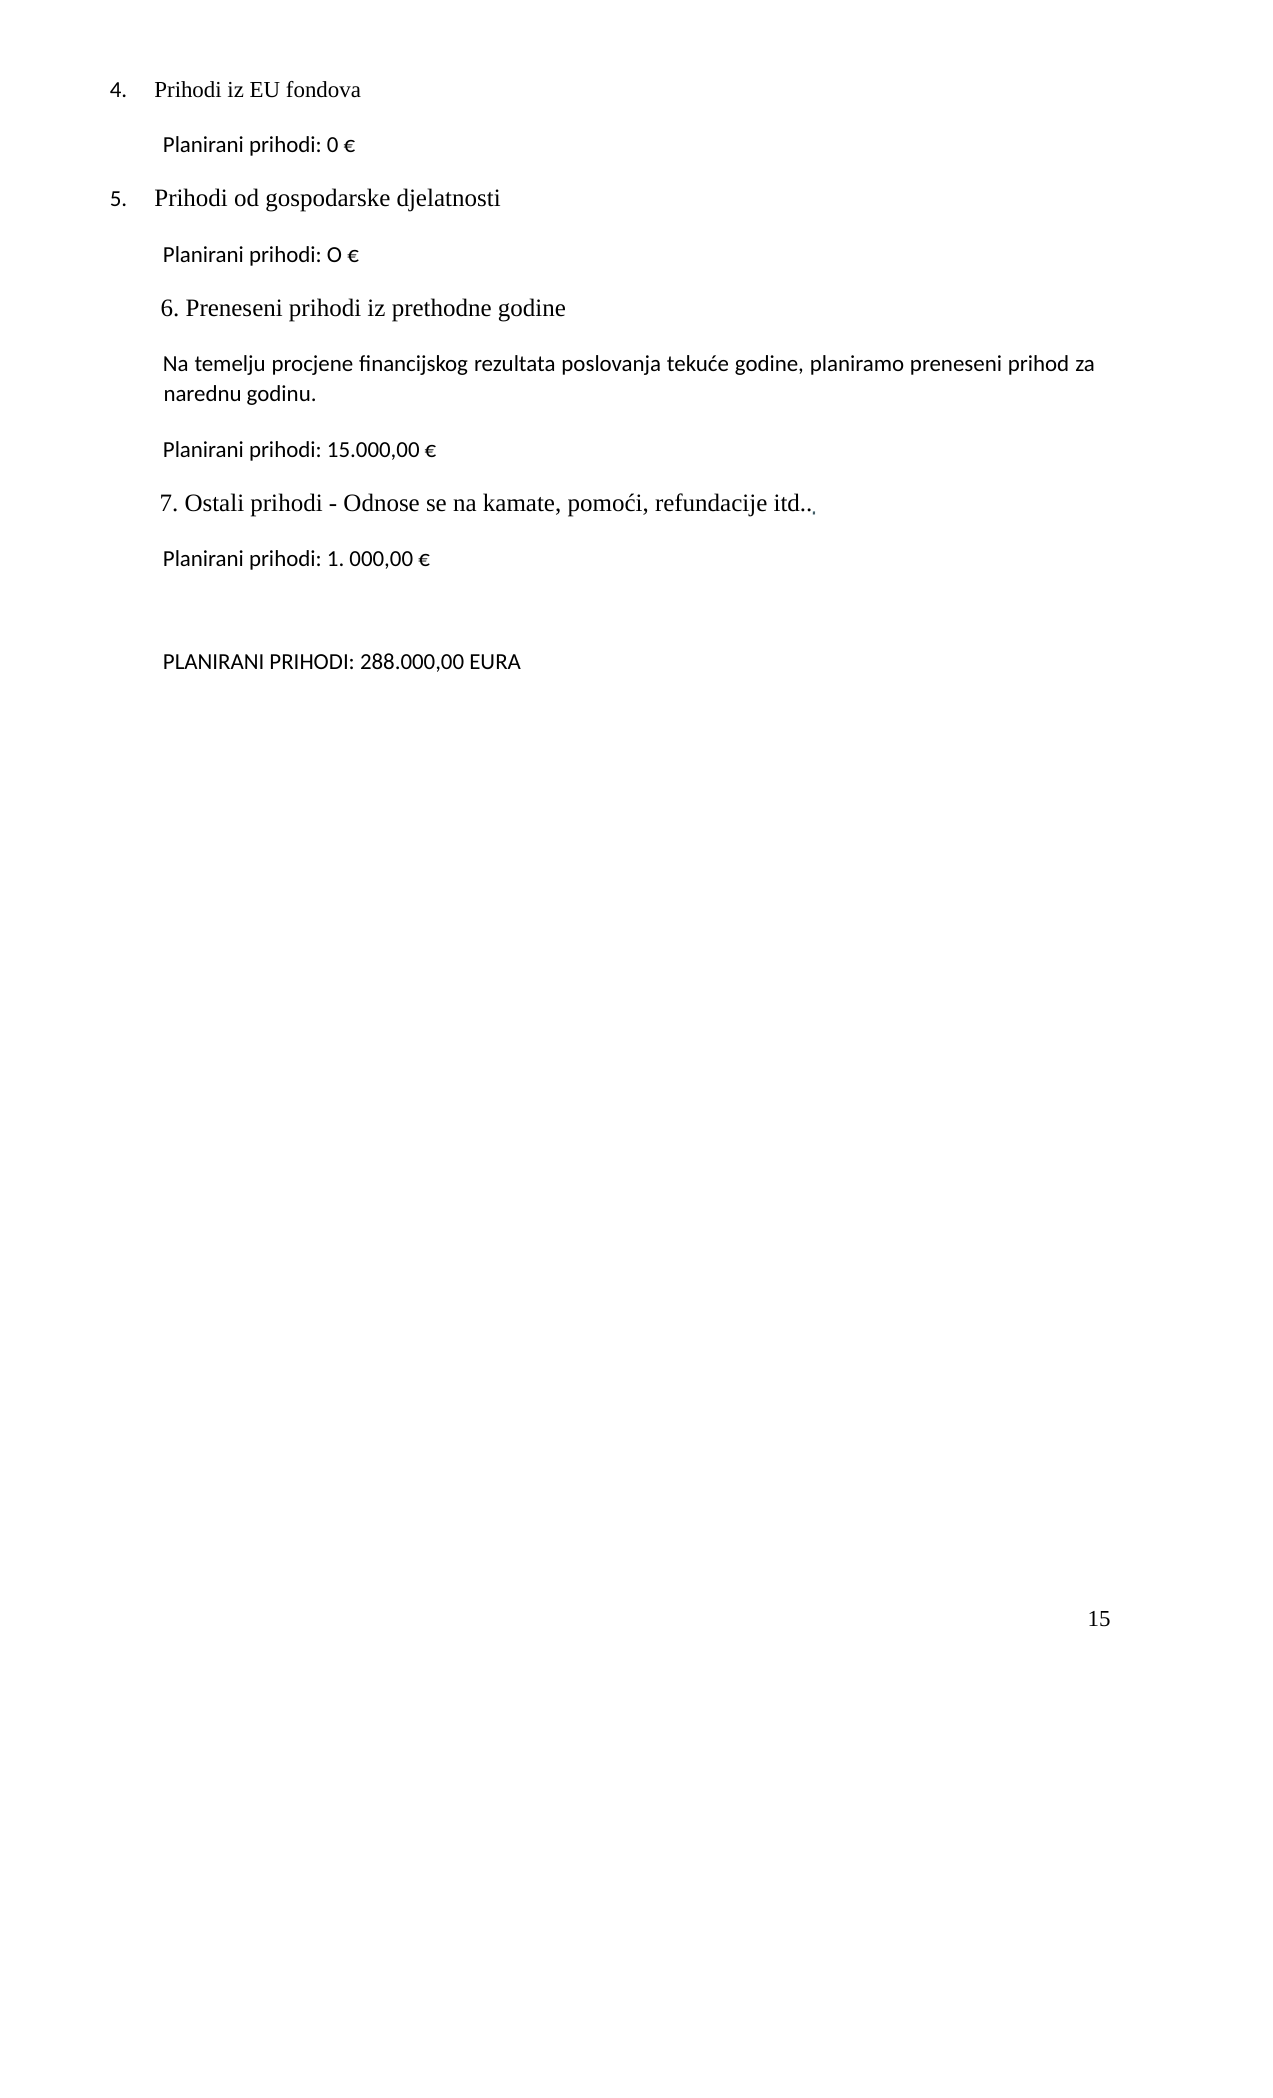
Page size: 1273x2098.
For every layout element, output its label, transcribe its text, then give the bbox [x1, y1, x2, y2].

text Planirani prihodi: 1. 000,00 € [163, 544, 1097, 572]
text Planirani prihodi: 15.000,00 € [163, 435, 1097, 463]
text PLANIRANI PRIHODI: 288.000,00 EURA [163, 647, 1097, 675]
list Prihodi od gospodarske djelatnosti [109, 183, 1106, 213]
subtitle 6. Preneseni prihodi iz prethodne godine [160, 293, 1106, 322]
text Na temelju procjene financijskog rezultata poslovanja tekuće godine, planiramo preneseni prihod za narednu godinu. [163, 349, 1097, 408]
list Prihodi iz EU fondova [109, 75, 1106, 103]
text Planirani prihodi: O € [163, 240, 1097, 268]
text 7. Ostali prihodi - Odnose se na kamate, pomoći, refundacije itd.. [159, 488, 1106, 517]
text Planirani prihodi: 0 € [163, 130, 1097, 158]
